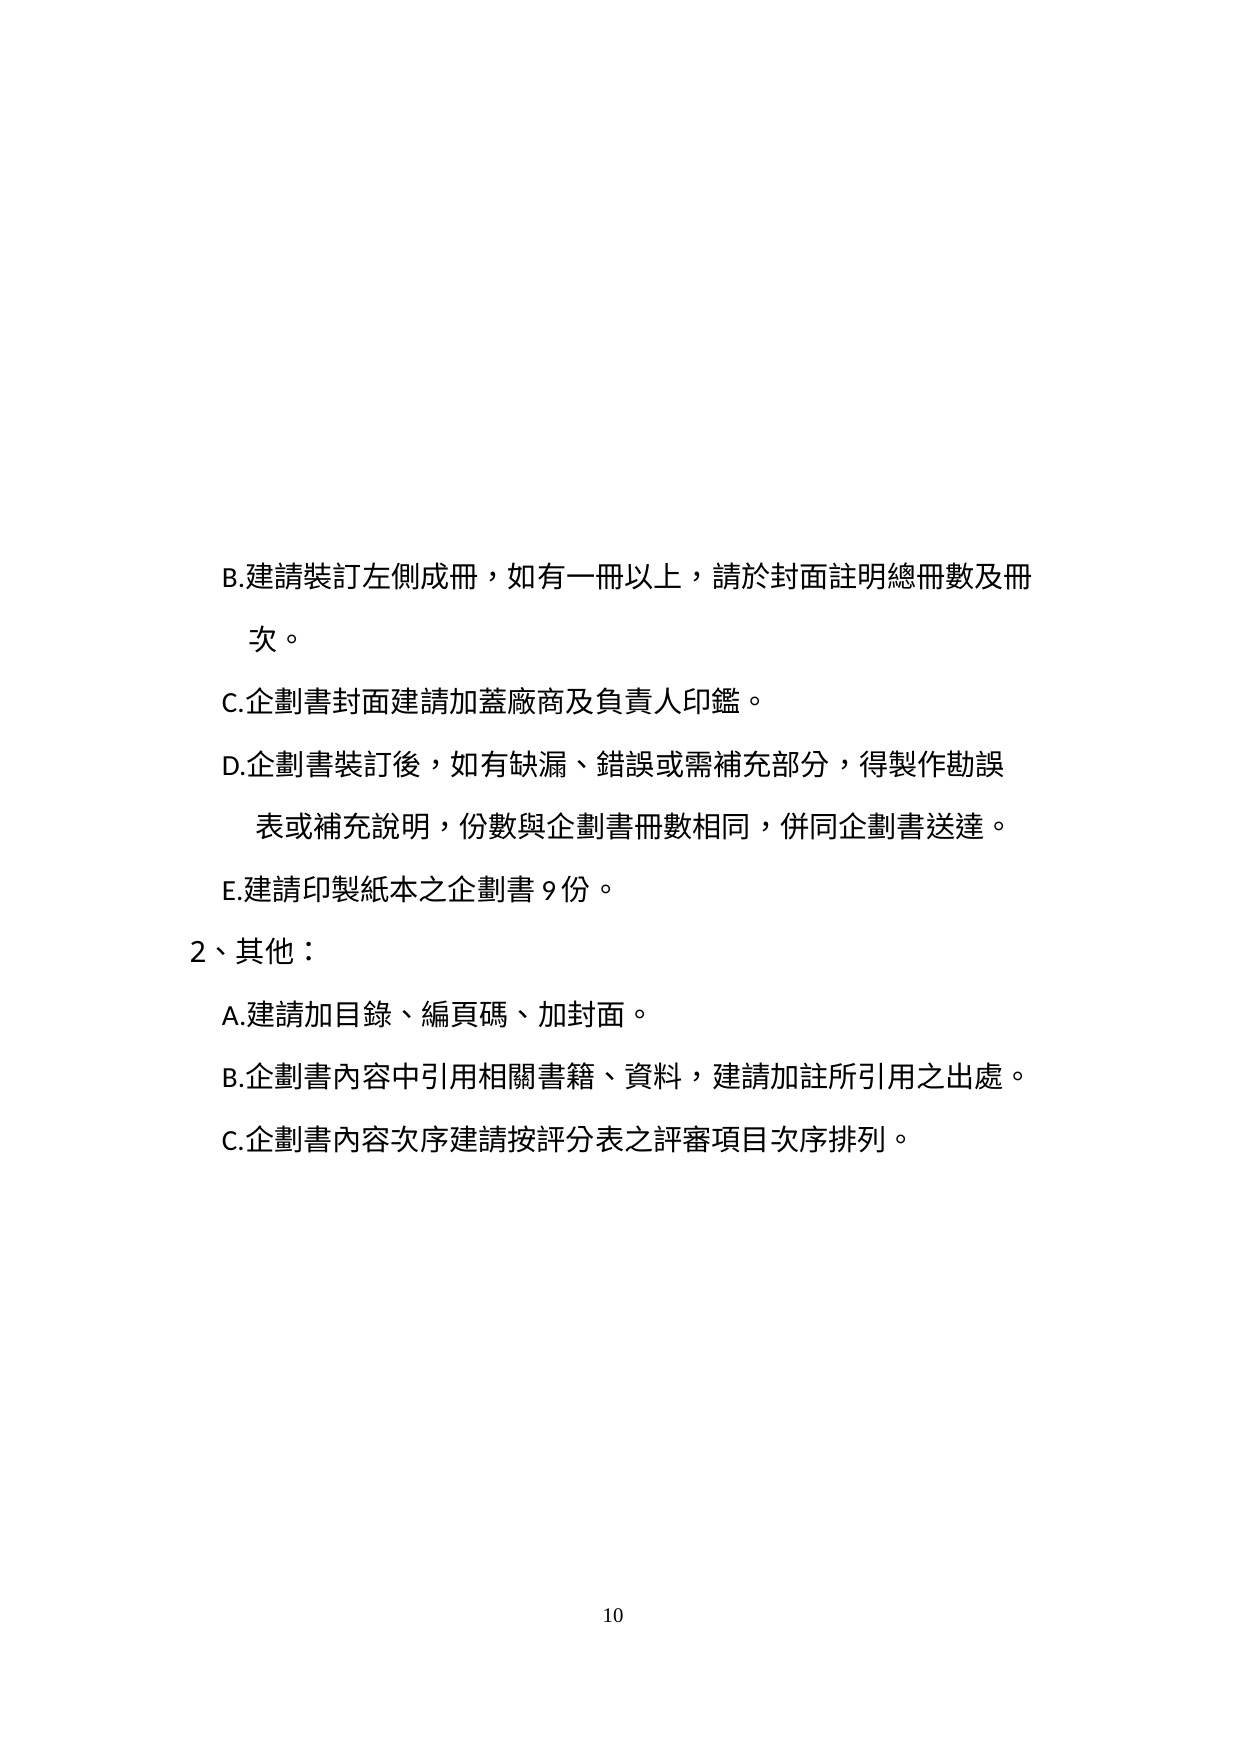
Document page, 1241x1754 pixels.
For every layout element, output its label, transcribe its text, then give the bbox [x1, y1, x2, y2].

text 表或補充說明，份數與企劃書冊數相同，併同企劃書送達。 [162, 783, 1063, 846]
text 次。 [162, 596, 1063, 658]
text A.建請加目錄、編頁碼、加封面。 [162, 971, 1063, 1033]
text B.企劃書內容中引用相關書籍、資料，建請加註所引用之出處。 [162, 1033, 1063, 1096]
text C.企劃書內容次序建請按評分表之評審項目次序排列。 [162, 1096, 1063, 1158]
text E.建請印製紙本之企劃書9份。 [162, 846, 1063, 908]
text 2、其他： [162, 908, 1063, 971]
text D.企劃書裝訂後，如有缺漏、錯誤或需補充部分，得製作勘誤 [162, 721, 1063, 783]
text B.建請裝訂左側成冊，如有一冊以上，請於封面註明總冊數及冊 [162, 533, 1063, 596]
text C.企劃書封面建請加蓋廠商及負責人印鑑。 [162, 658, 1063, 721]
